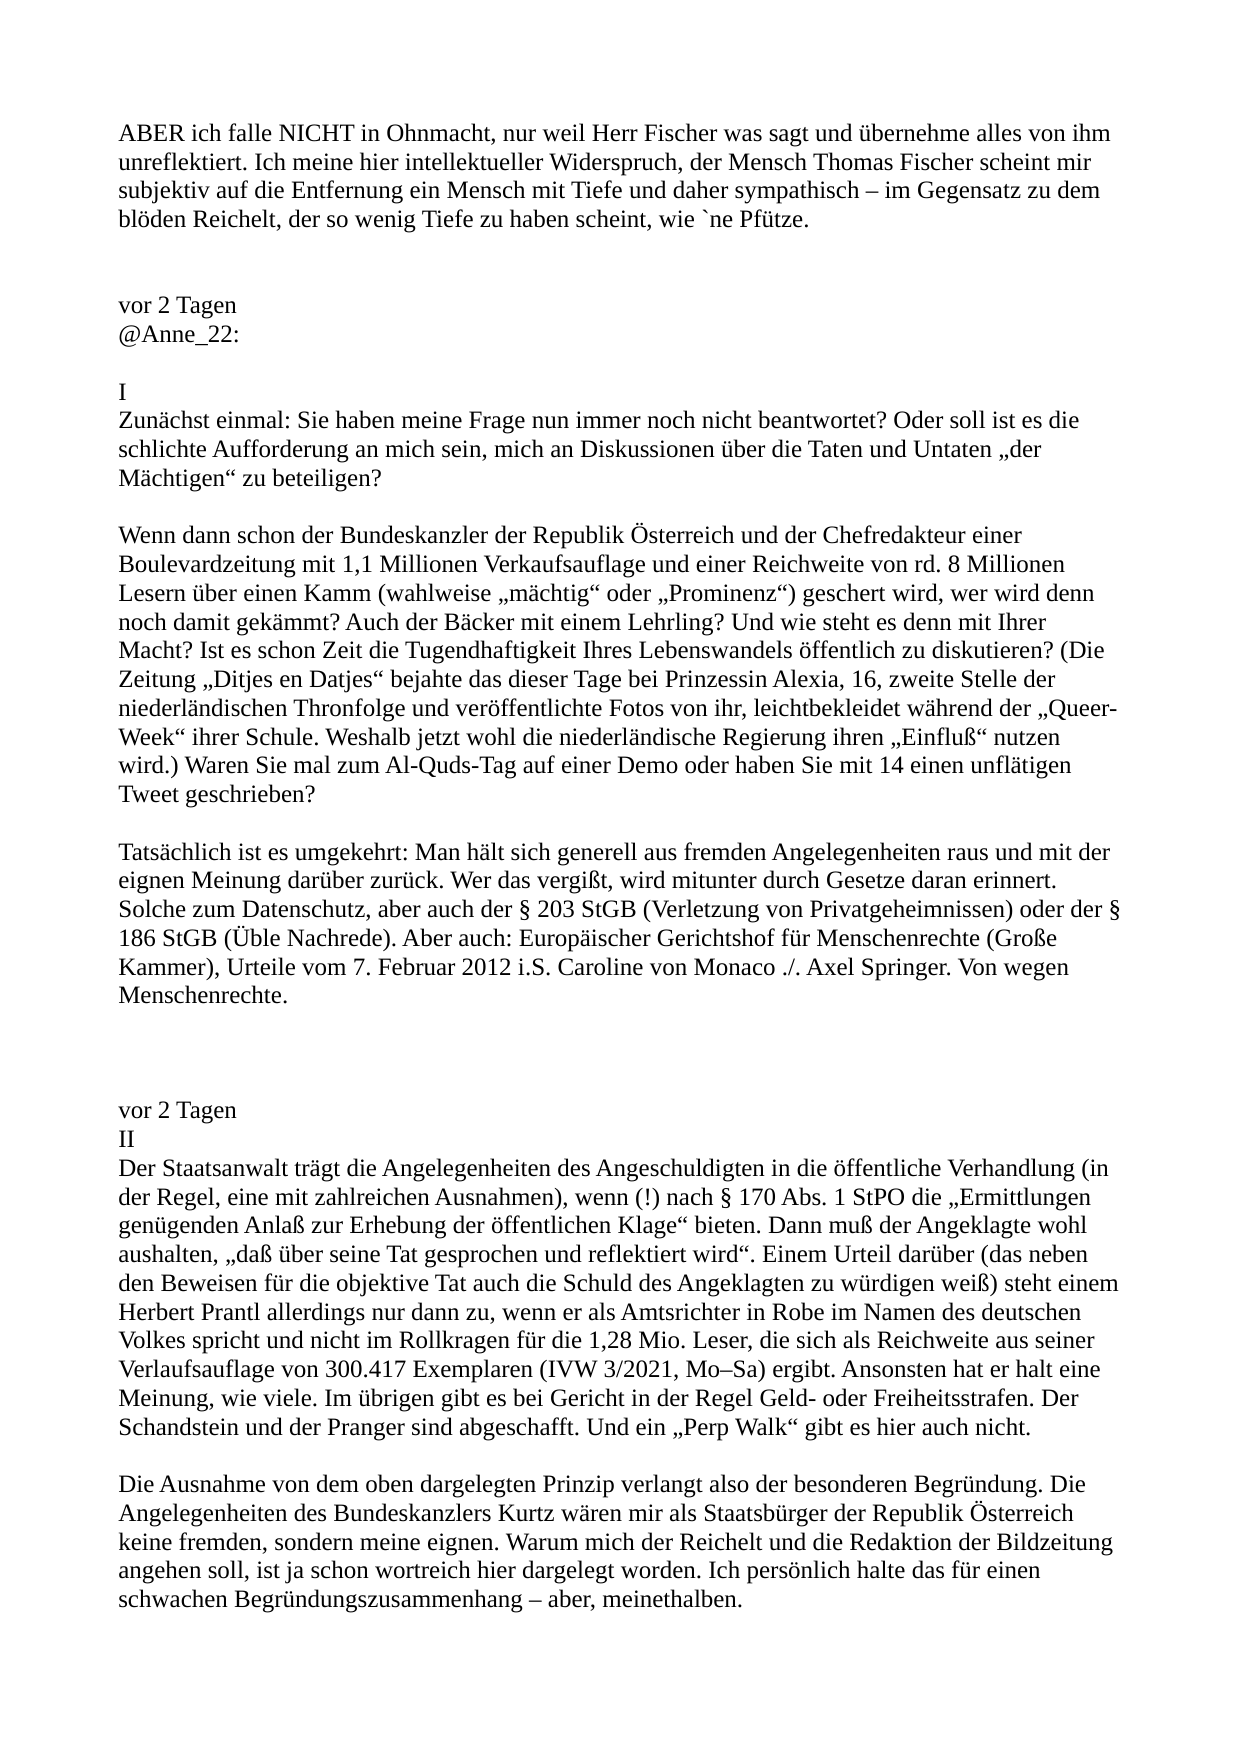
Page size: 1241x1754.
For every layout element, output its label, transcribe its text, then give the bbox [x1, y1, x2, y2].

text II [118, 1124, 1122, 1153]
text vor 2 Tagen [118, 1096, 1122, 1124]
text Die Ausnahme von dem oben dargelegten Prinzip verlangt also der besonderen Begründung. Die Angelegenheiten des Bundeskanzlers Kurtz wären mir als Staatsbürger der Republik Österreich keine fremden, sondern meine eignen. Warum mich der Reichelt und die Redaktion der Bildzeitung angehen soll, ist ja schon wortreich hier dargelegt worden. Ich persönlich halte das für einen schwachen Begründungszusammenhang – aber, meinethalben. [118, 1469, 1122, 1613]
text Tatsächlich ist es umgekehrt: Man hält sich generell aus fremden Angelegenheiten raus und mit der eignen Meinung darüber zurück. Wer das vergißt, wird mitunter durch Gesetze daran erinnert. Solche zum Datenschutz, aber auch der § 203 StGB (Verletzung von Privatgeheimnissen) oder der § 186 StGB (Üble Nachrede). Aber auch: Europäischer Gerichtshof für Menschenrechte (Große Kammer), Urteile vom 7. Februar 2012 i.S. Caroline von Monaco ./. Axel Springer. Von wegen Menschenrechte. [118, 837, 1122, 1009]
text @Anne_22: [118, 319, 1122, 348]
text vor 2 Tagen [118, 291, 1122, 319]
text ABER ich falle NICHT in Ohnmacht, nur weil Herr Fischer was sagt und übernehme alles von ihm unreflektiert. Ich meine hier intellektueller Widerspruch, der Mensch Thomas Fischer scheint mir subjektiv auf die Entfernung ein Mensch mit Tiefe und daher sympathisch – im Gegensatz zu dem blöden Reichelt, der so wenig Tiefe zu haben scheint, wie `ne Pfütze. [118, 118, 1122, 233]
text I [118, 377, 1122, 406]
text Der Staatsanwalt trägt die Angelegenheiten des Angeschuldigten in die öffentliche Verhandlung (in der Regel, eine mit zahlreichen Ausnahmen), wenn (!) nach § 170 Abs. 1 StPO die „Ermittlungen genügenden Anlaß zur Erhebung der öffentlichen Klage“ bieten. Dann muß der Angeklagte wohl aushalten, „daß über seine Tat gesprochen und reflektiert wird“. Einem Urteil darüber (das neben den Beweisen für die objektive Tat auch die Schuld des Angeklagten zu würdigen weiß) steht einem Herbert Prantl allerdings nur dann zu, wenn er als Amtsrichter in Robe im Namen des deutschen Volkes spricht und nicht im Rollkragen für die 1,28 Mio. Leser, die sich als Reichweite aus seiner Verlaufsauflage von 300.417 Exemplaren (IVW 3/2021, Mo–Sa) ergibt. Ansonsten hat er halt eine Meinung, wie viele. Im übrigen gibt es bei Gericht in der Regel Geld- oder Freiheitsstrafen. Der Schandstein und der Pranger sind abgeschafft. Und ein „Perp Walk“ gibt es hier auch nicht. [118, 1153, 1122, 1441]
text Zunächst einmal: Sie haben meine Frage nun immer noch nicht beantwortet? Oder soll ist es die schlichte Aufforderung an mich sein, mich an Diskussionen über die Taten und Untaten „der Mächtigen“ zu beteiligen? [118, 406, 1122, 492]
text Wenn dann schon der Bundeskanzler der Republik Österreich und der Chefredakteur einer Boulevardzeitung mit 1,1 Millionen Verkaufsauflage und einer Reichweite von rd. 8 Millionen Lesern über einen Kamm (wahlweise „mächtig“ oder „Prominenz“) geschert wird, wer wird denn noch damit gekämmt? Auch der Bäcker mit einem Lehrling? Und wie steht es denn mit Ihrer Macht? Ist es schon Zeit die Tugendhaftigkeit Ihres Lebenswandels öffentlich zu diskutieren? (Die Zeitung „Ditjes en Datjes“ bejahte das dieser Tage bei Prinzessin Alexia, 16, zweite Stelle der niederländischen Thronfolge und veröffentlichte Fotos von ihr, leichtbekleidet während der „Queer-Week“ ihrer Schule. Weshalb jetzt wohl die niederländische Regierung ihren „Einfluß“ nutzen wird.) Waren Sie mal zum Al-Quds-Tag auf einer Demo oder haben Sie mit 14 einen unflätigen Tweet geschrieben? [118, 521, 1122, 808]
